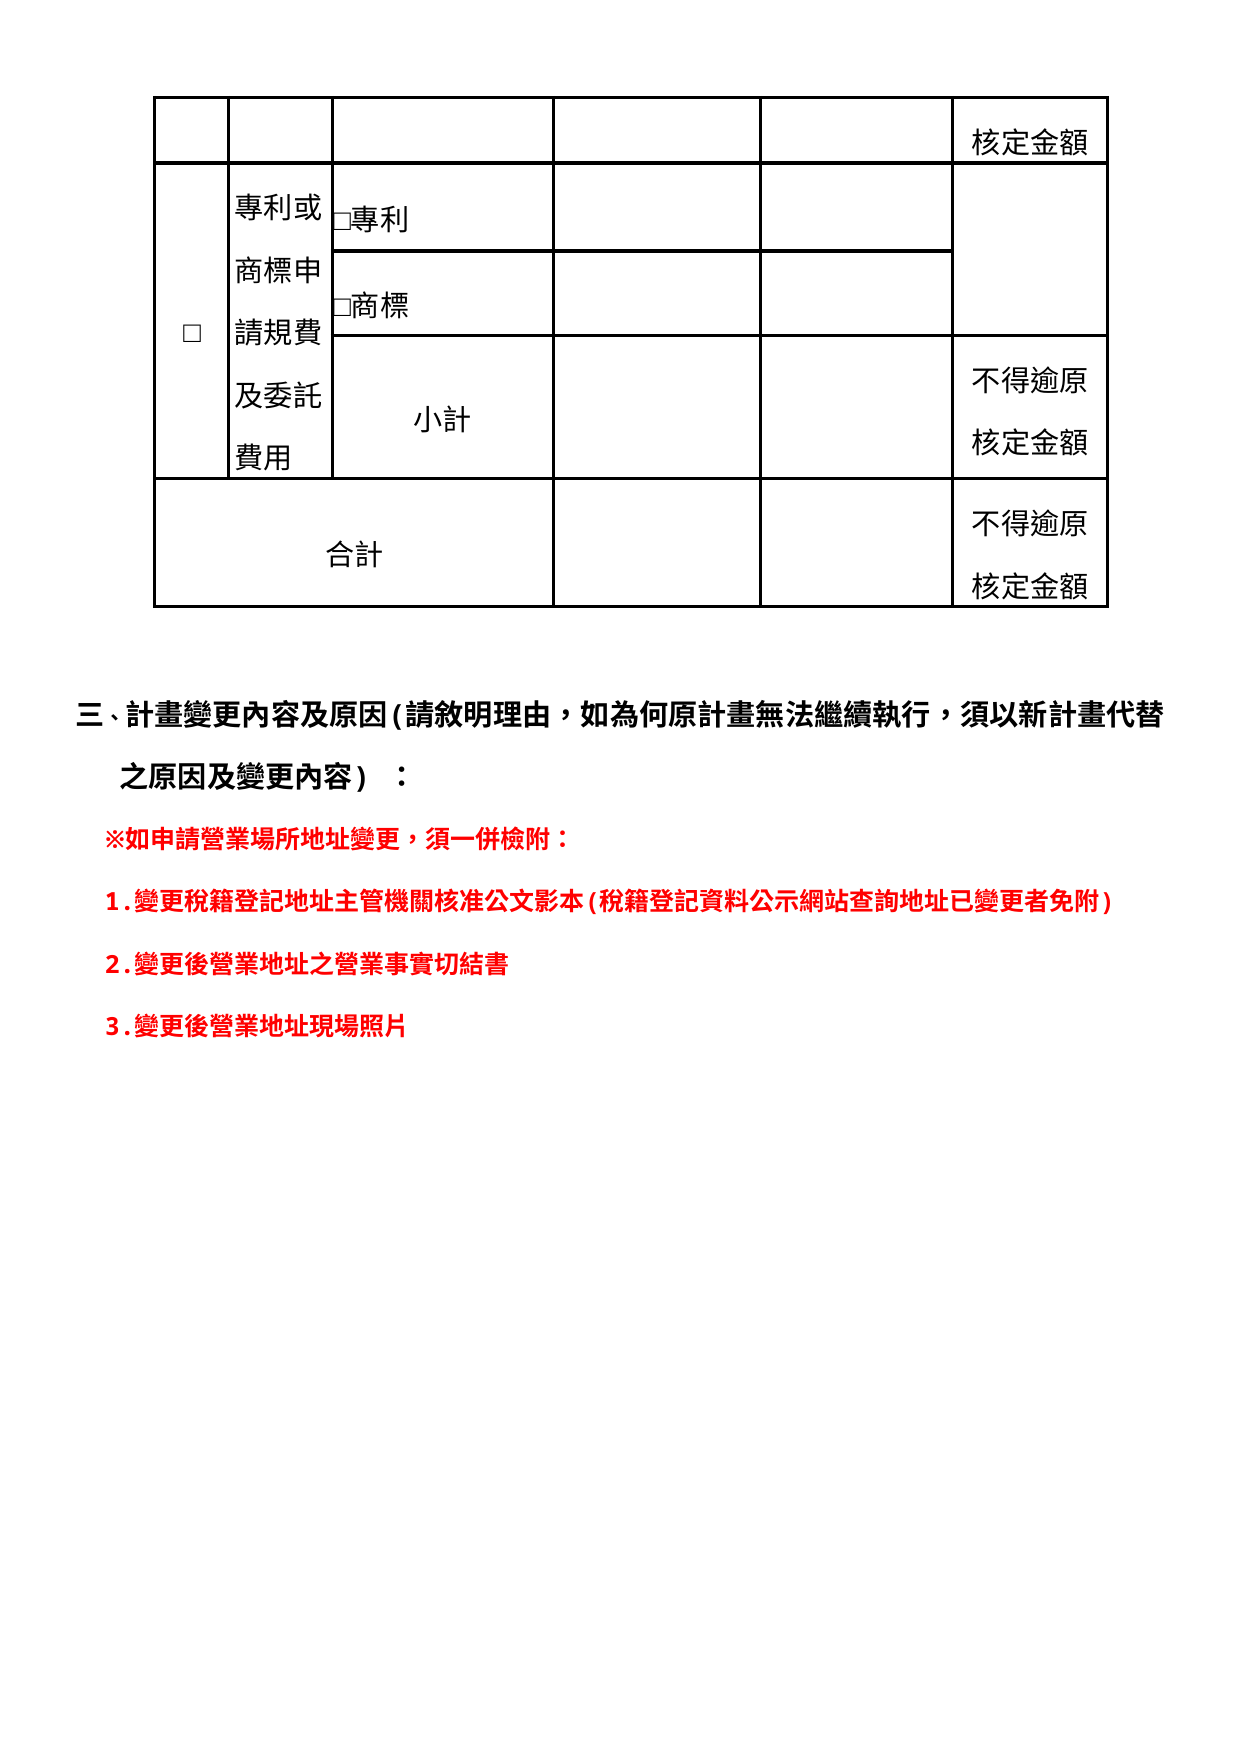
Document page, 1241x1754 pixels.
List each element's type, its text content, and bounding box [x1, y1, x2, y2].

table_cell [762, 337, 951, 477]
table_cell [555, 253, 759, 333]
table_cell [555, 99, 759, 161]
table_cell [555, 165, 759, 249]
text 1.變更稅籍登記地址主管機關核准公文影本(稅籍登記資料公示網站查詢地址已變更者免附) [104, 858, 1165, 921]
table_cell 不得逾原 核定金額 [954, 480, 1106, 605]
table_cell 專利或商標申請規費及委託費用 [230, 165, 331, 477]
table_cell [555, 337, 759, 477]
table_cell 小計 [334, 337, 552, 477]
table_cell 合計 [156, 480, 552, 605]
table_cell [762, 99, 951, 161]
table_cell □商標 [334, 253, 552, 333]
table_cell [230, 99, 331, 161]
table_cell [156, 99, 227, 161]
table_cell [555, 480, 759, 605]
table_cell □專利 [334, 165, 552, 249]
text 2.變更後營業地址之營業事實切結書 [104, 921, 1165, 983]
text ※如申請營業場所地址變更，須一併檢附： [104, 796, 1165, 858]
table_cell [762, 165, 951, 249]
table_cell 核定金額 [954, 99, 1106, 161]
text 3.變更後營業地址現場照片 [104, 983, 1165, 1046]
table_cell [954, 165, 1106, 333]
table_cell [334, 99, 552, 161]
text 三、計畫變更內容及原因(請敘明理由，如為何原計畫無法繼續執行，須以新計畫代替之原因及變更內容) ： [75, 671, 1165, 796]
table_cell [762, 480, 951, 605]
table_cell [762, 253, 951, 333]
table_cell 不得逾原 核定金額 [954, 337, 1106, 477]
table_cell □ [156, 165, 227, 477]
